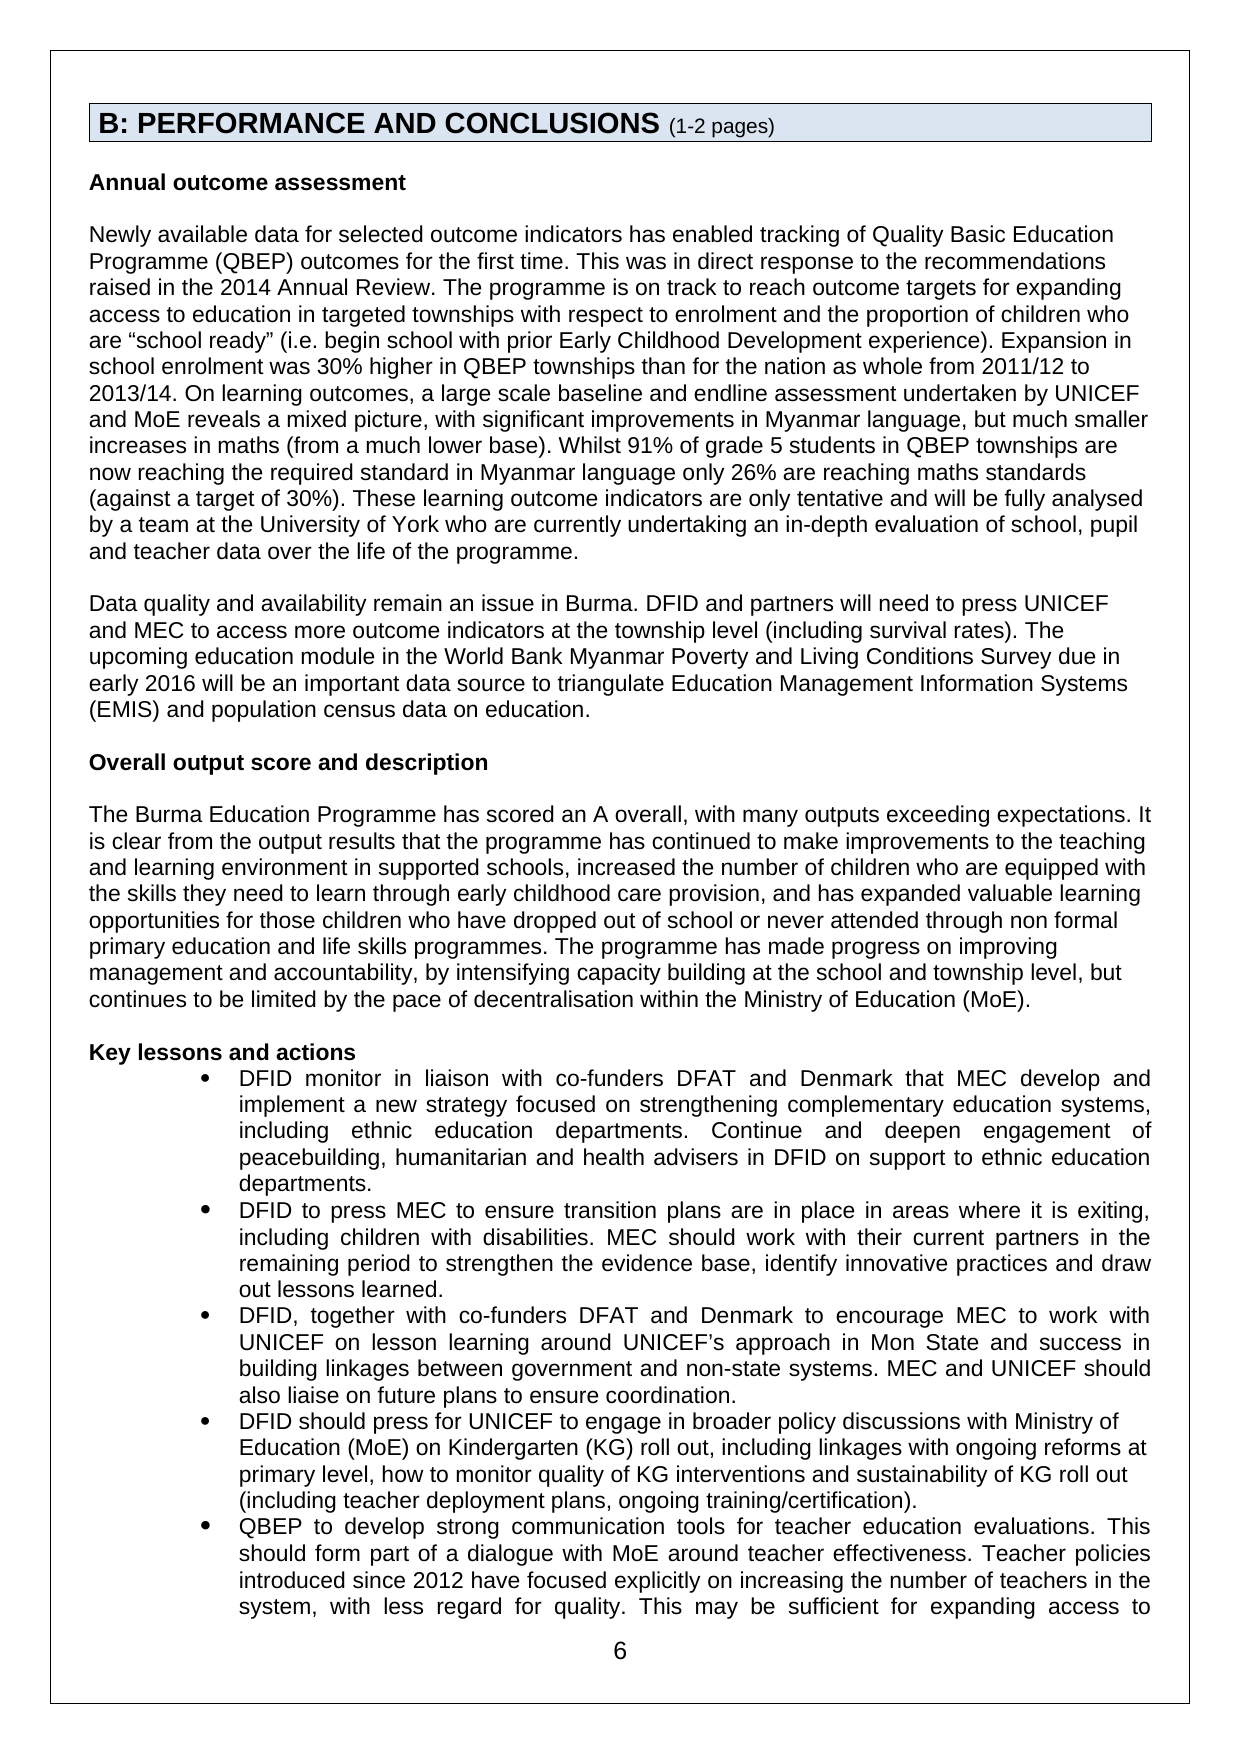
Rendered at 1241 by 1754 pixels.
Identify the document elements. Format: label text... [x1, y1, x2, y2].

list DFID monitor in liaison with co-funders DFAT and Denmark that MEC develop and implement a new strategy focused on strengthening complementary education systems, including ethnic education departments. Continue and deepen engagement of peacebuilding, humanitarian and health advisers in DFID on support to ethnic education departments. [201, 1065, 1152, 1197]
list DFID should press for UNICEF to engage in broader policy discussions with Ministry of Education (MoE) on Kindergarten (KG) roll out, including linkages with ongoing reforms at primary level, how to monitor quality of KG interventions and sustainability of KG roll out (including teacher deployment plans, ongoing training/certification). [201, 1408, 1152, 1513]
text Annual outcome assessment [89, 169, 1152, 195]
text Key lessons and actions [89, 1038, 1152, 1065]
text The Burma Education Programme has scored an A overall, with many outputs exceeding expectations. It is clear from the output results that the programme has continued to make improvements to the teaching and learning environment in supported schools, increased the number of children who are equipped with the skills they need to learn through early childhood care provision, and has expanded valuable learning opportunities for those children who have dropped out of school or never attended through non formal primary education and life skills programmes. The programme has made progress on improving management and accountability, by intensifying capacity building at the school and township level, but continues to be limited by the pace of decentralisation within the Ministry of Education (MoE). [89, 801, 1152, 1012]
subtitle B: PERFORMANCE AND CONCLUSIONS (1-2 pages) [90, 104, 1151, 141]
text Overall output score and description [89, 748, 1152, 775]
list QBEP to develop strong communication tools for teacher education evaluations. This should form part of a dialogue with MoE around teacher effectiveness. Teacher policies introduced since 2012 have focused explicitly on increasing the number of teachers in the system, with less regard for quality. This may be sufficient for expanding access to [201, 1513, 1152, 1619]
list DFID to press MEC to ensure transition plans are in place in areas where it is exiting, including children with disabilities. MEC should work with their current partners in the remaining period to strengthen the evidence base, identify innovative practices and draw out lessons learned. [201, 1197, 1152, 1302]
list DFID, together with co-funders DFAT and Denmark to encourage MEC to work with UNICEF on lesson learning around UNICEF’s approach in Mon State and success in building linkages between government and non-state systems. MEC and UNICEF should also liaise on future plans to ensure coordination. [201, 1302, 1152, 1408]
text Data quality and availability remain an issue in Burma. DFID and partners will need to press UNICEF and MEC to access more outcome indicators at the township level (including survival rates). The upcoming education module in the World Bank Myanmar Poverty and Living Conditions Survey due in early 2016 will be an important data source to triangulate Education Management Information Systems (EMIS) and population census data on education. [89, 590, 1152, 722]
text Newly available data for selected outcome indicators has enabled tracking of Quality Basic Education Programme (QBEP) outcomes for the first time. This was in direct response to the recommendations raised in the 2014 Annual Review. The programme is on track to reach outcome targets for expanding access to education in targeted townships with respect to enrolment and the proportion of children who are “school ready” (i.e. begin school with prior Early Childhood Development experience). Expansion in school enrolment was 30% higher in QBEP townships than for the nation as whole from 2011/12 to 2013/14. On learning outcomes, a large scale baseline and endline assessment undertaken by UNICEF and MoE reveals a mixed picture, with significant improvements in Myanmar language, but much smaller increases in maths (from a much lower base). Whilst 91% of grade 5 students in QBEP townships are now reaching the required standard in Myanmar language only 26% are reaching maths standards (against a target of 30%). These learning outcome indicators are only tentative and will be fully analysed by a team at the University of York who are currently undertaking an in-depth evaluation of school, pupil and teacher data over the life of the programme. [89, 221, 1152, 564]
